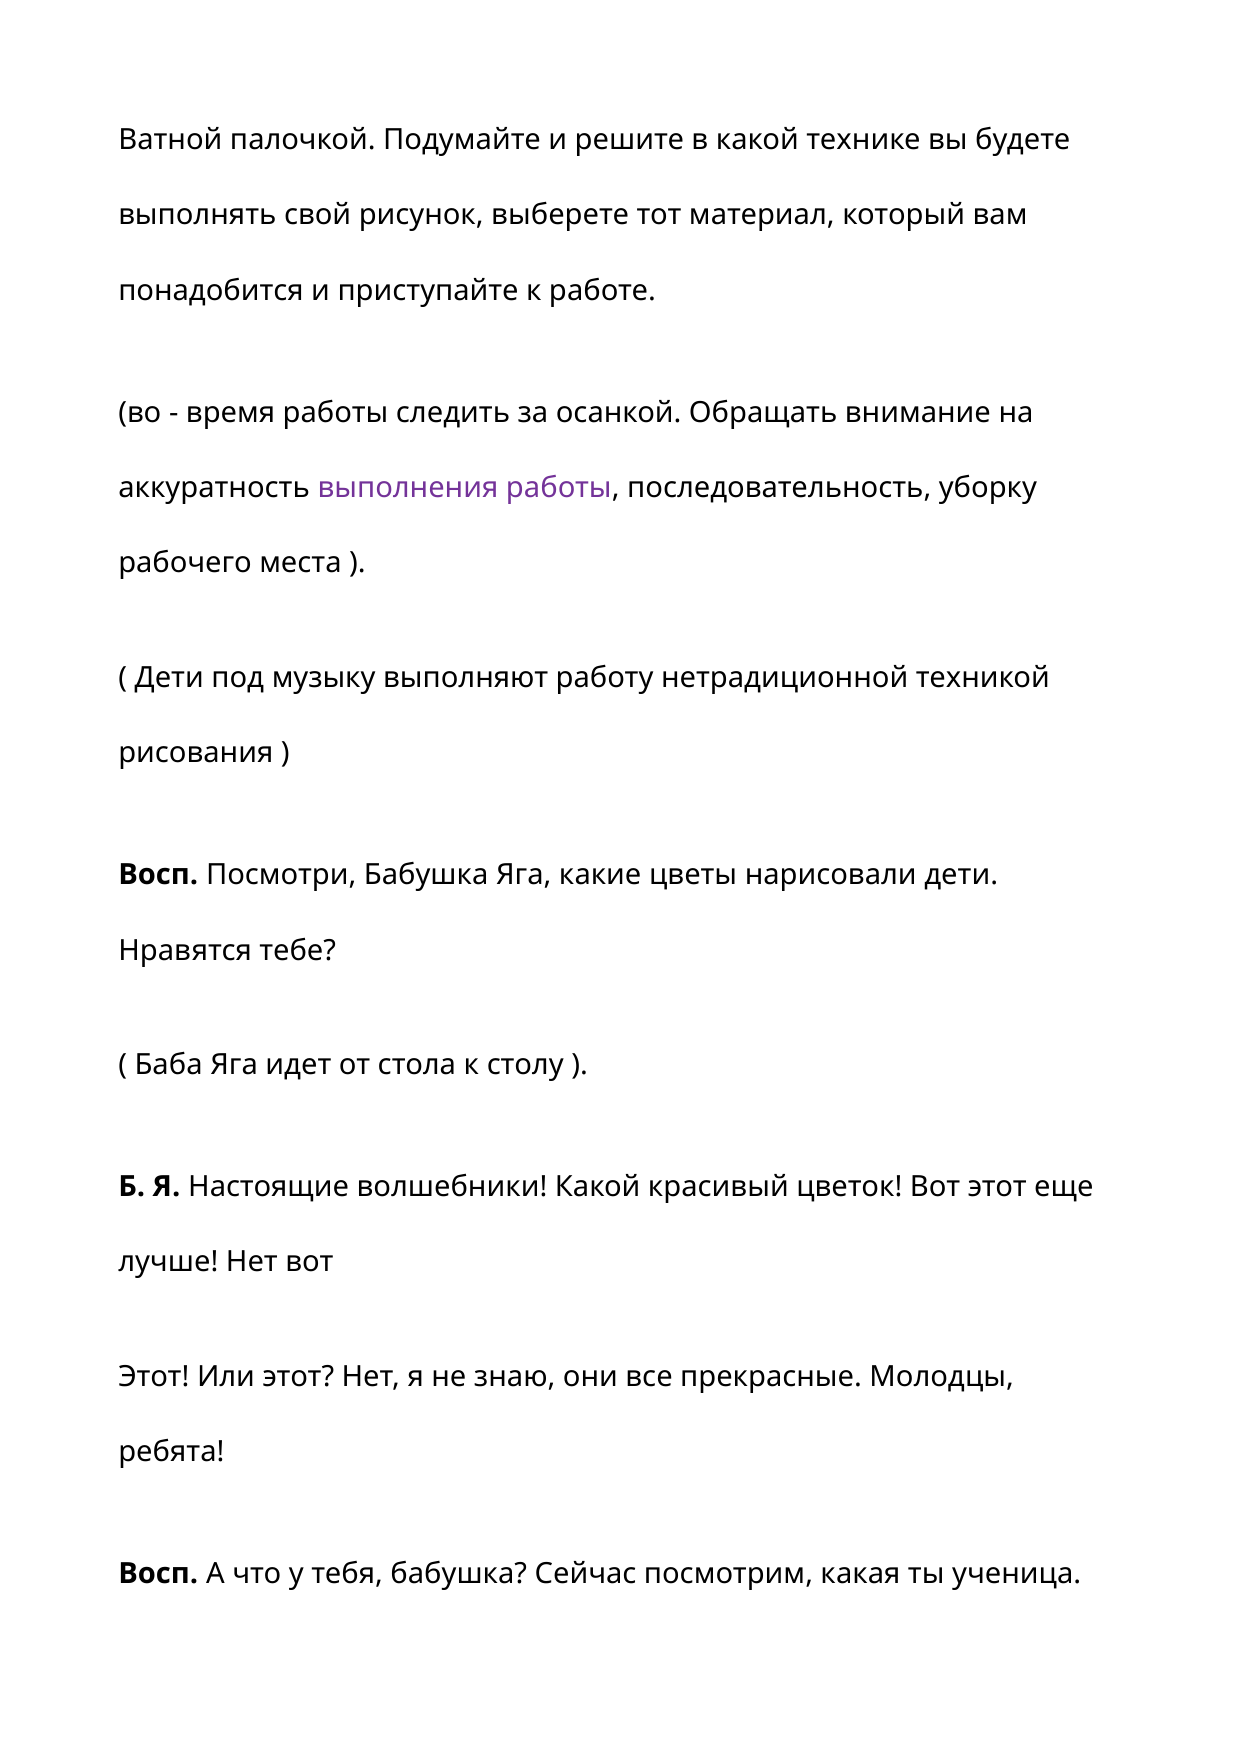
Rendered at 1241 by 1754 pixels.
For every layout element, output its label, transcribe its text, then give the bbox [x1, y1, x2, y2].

text Ватной палочкой. Подумайте и решите в какой технике вы будете выполнять свой рисунок, выберете тот материал, который вам понадобится и приступайте к работе. [118, 118, 1122, 308]
text Этот! Или этот? Нет, я не знаю, они все прекрасные. Молодцы, ребята! [118, 1355, 1122, 1470]
text Восп. А что у тебя, бабушка? Сейчас посмотрим, какая ты ученица. [118, 1552, 1122, 1592]
text Восп. Посмотри, Бабушка Яга, какие цветы нарисовали дети. Нравятся тебе? [118, 853, 1122, 968]
text ( Баба Яга идет от стола к столу ). [118, 1043, 1122, 1083]
text (во - время работы следить за осанкой. Обращать внимание на аккуратность выполнения работы, последовательность, уборку рабочего места ). [118, 391, 1122, 581]
text Б. Я. Настоящие волшебники! Какой красивый цветок! Вот этот еще лучше! Нет вот [118, 1165, 1122, 1280]
text ( Дети под музыку выполняют работу нетрадиционной техникой рисования ) [118, 656, 1122, 771]
